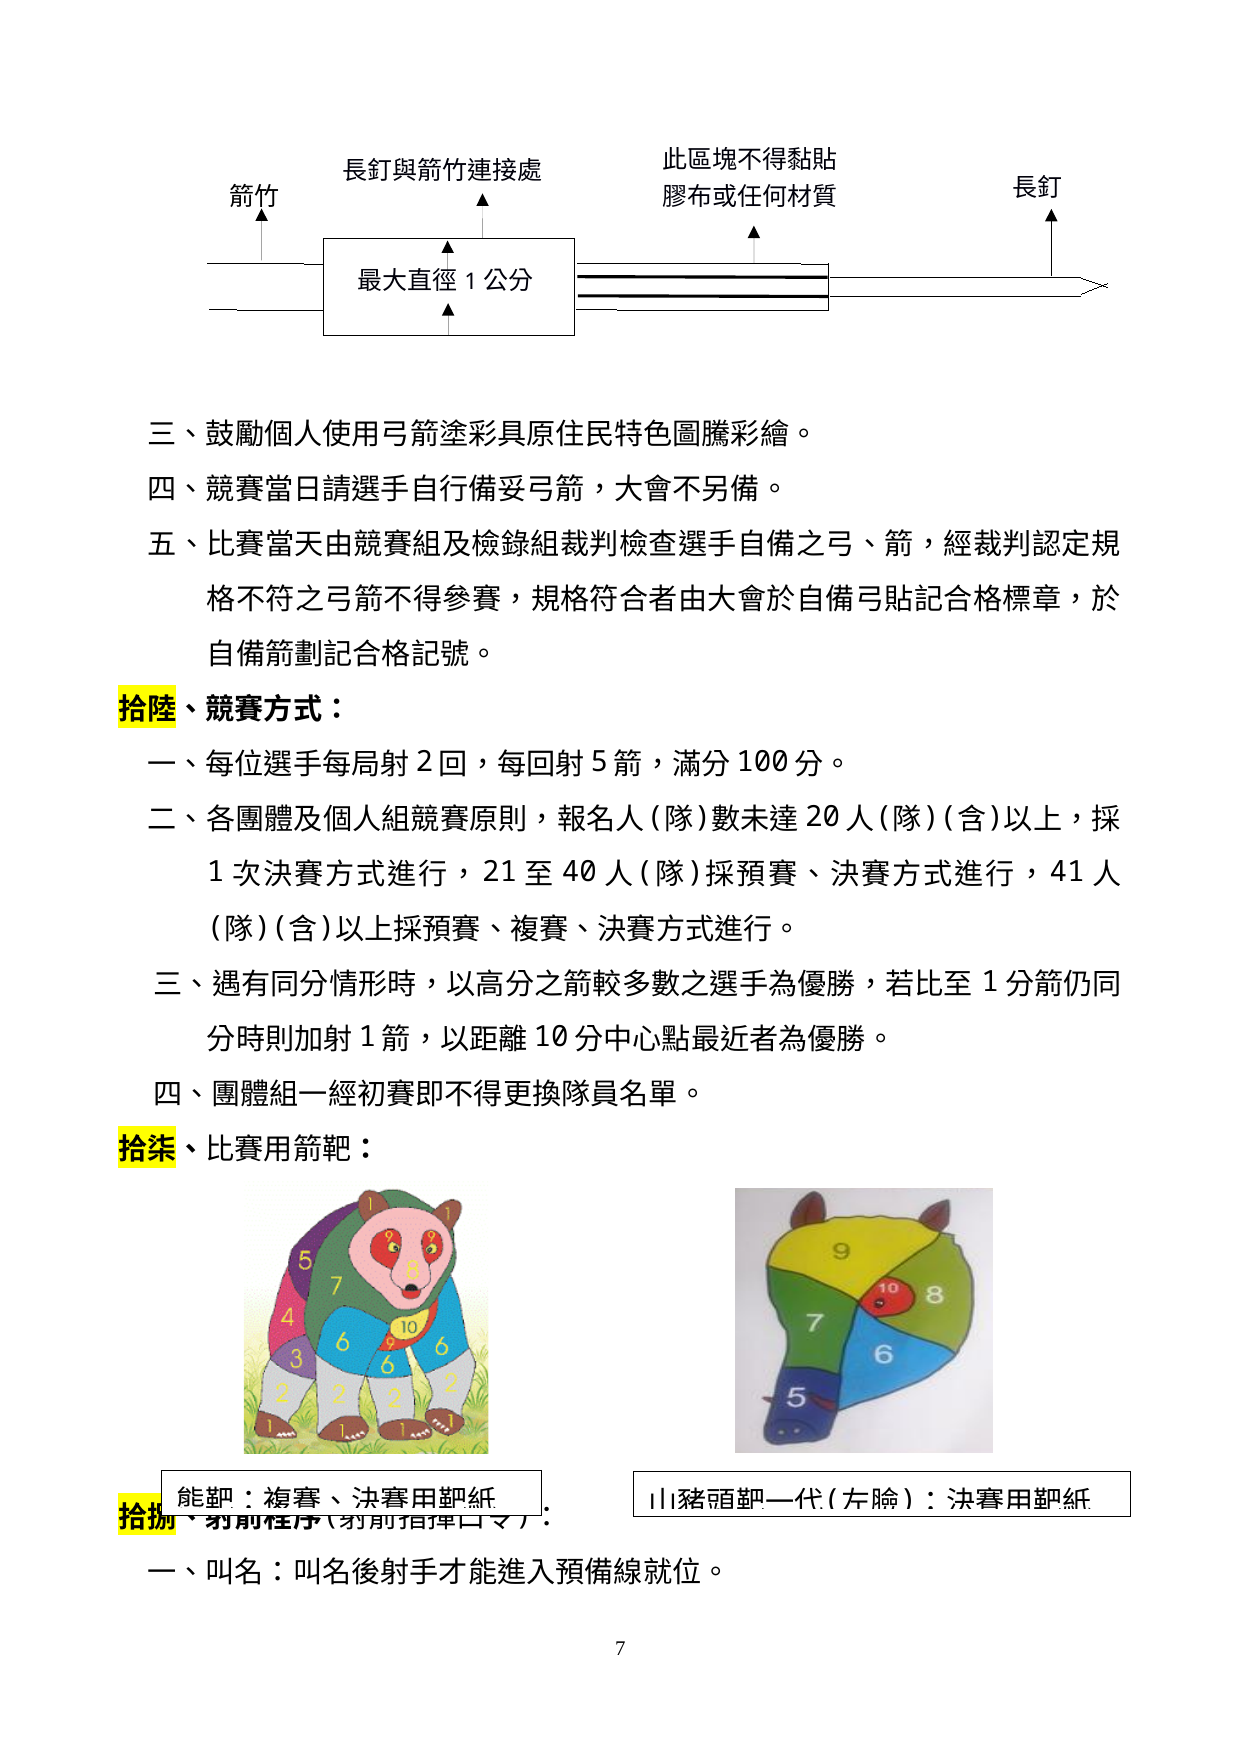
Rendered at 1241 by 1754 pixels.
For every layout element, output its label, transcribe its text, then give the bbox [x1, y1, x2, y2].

subtitle 五、比賽當天由競賽組及檢錄組裁判檢查選手自備之弓、箭，經裁判認定規格不符之弓箭不得參賽，規格符合者由大會於自備弓貼記合格標章，於自備箭劃記合格記號。 [147, 521, 1122, 673]
subtitle 四、團體組一經初賽即不得更換隊員名單。 [118, 1071, 1122, 1113]
subtitle 拾柒、比賽用箭靶： [118, 1126, 1122, 1168]
text 熊靶：複賽、決賽用靶紙 [176, 1477, 526, 1508]
picture [735, 1188, 993, 1453]
subtitle 二、各團體及個人組競賽原則，報名人(隊)數未達20人(隊)(含)以上，採1次決賽方式進行，21至40人(隊)採預賽、決賽方式進行，41人(隊)(含)以上採預賽、複賽、決賽方式進行。 [118, 795, 1122, 948]
subtitle 四、競賽當日請選手自行備妥弓箭，大會不另備。 [118, 466, 1122, 508]
subtitle 三、鼓勵個人使用弓箭塗彩具原住民特色圖騰彩繪。 [118, 411, 1122, 453]
subtitle 三、遇有同分情形時，以高分之箭較多數之選手為優勝，若比至1分箭仍同分時則加射1箭，以距離10分中心點最近者為優勝。 [118, 960, 1122, 1058]
subtitle 拾陸、競賽方式： [118, 685, 1122, 728]
subtitle 一、每位選手每局射2回，每回射5箭，滿分100分。 [118, 740, 1122, 783]
subtitle 拾捌、射箭程序(射箭指揮口令)： [118, 1493, 1122, 1536]
text 山豬頭靶一代(左臉)：決賽用靶紙 [648, 1478, 1115, 1509]
subtitle 一、叫名：叫名後射手才能進入預備線就位。 [118, 1548, 1122, 1591]
picture [243, 1181, 489, 1454]
